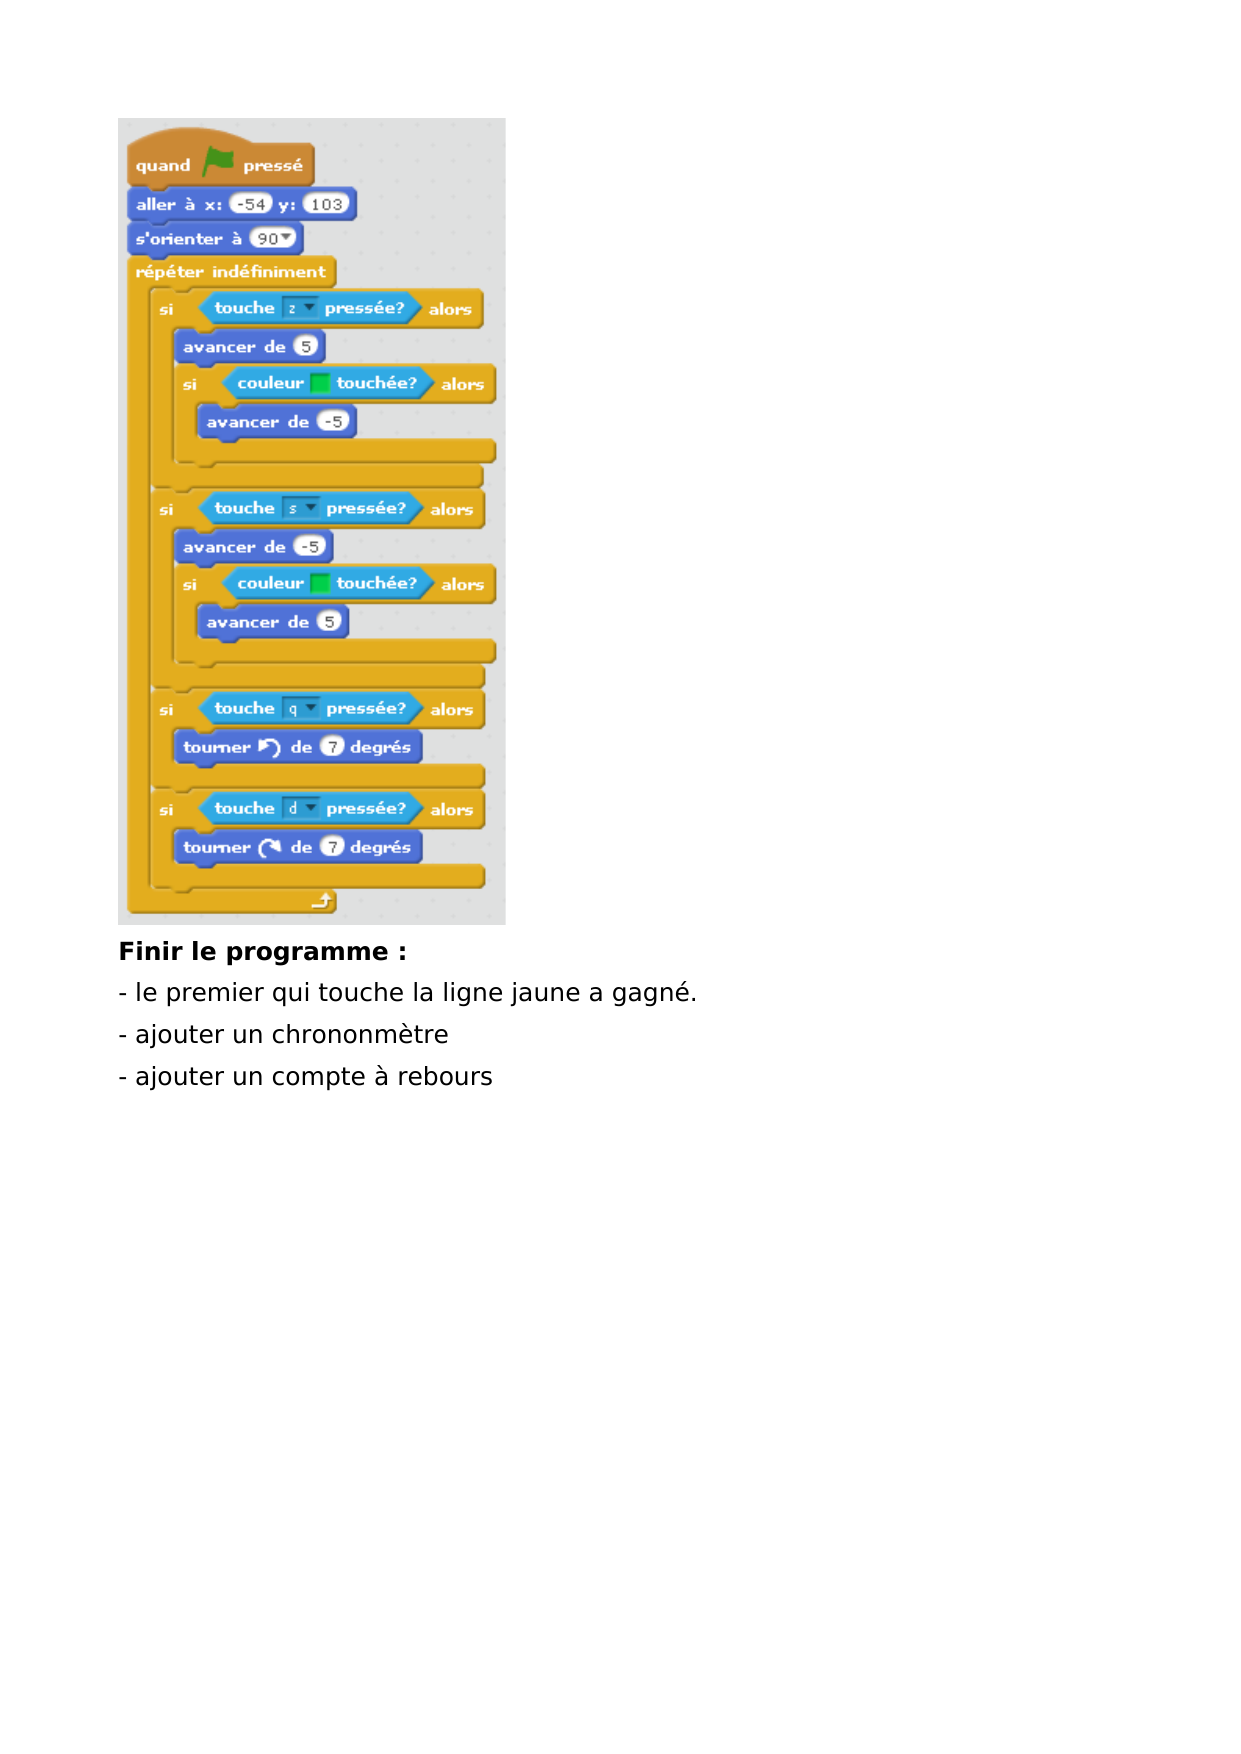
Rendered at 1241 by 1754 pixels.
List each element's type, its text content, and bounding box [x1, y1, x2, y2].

text - le premier qui touche la ligne jaune a gagné. [118, 978, 1122, 1008]
text Finir le programme : [118, 937, 1122, 966]
text - ajouter un chrononmètre [118, 1020, 1122, 1049]
picture [118, 118, 506, 925]
text - ajouter un compte à rebours [118, 1062, 1122, 1091]
